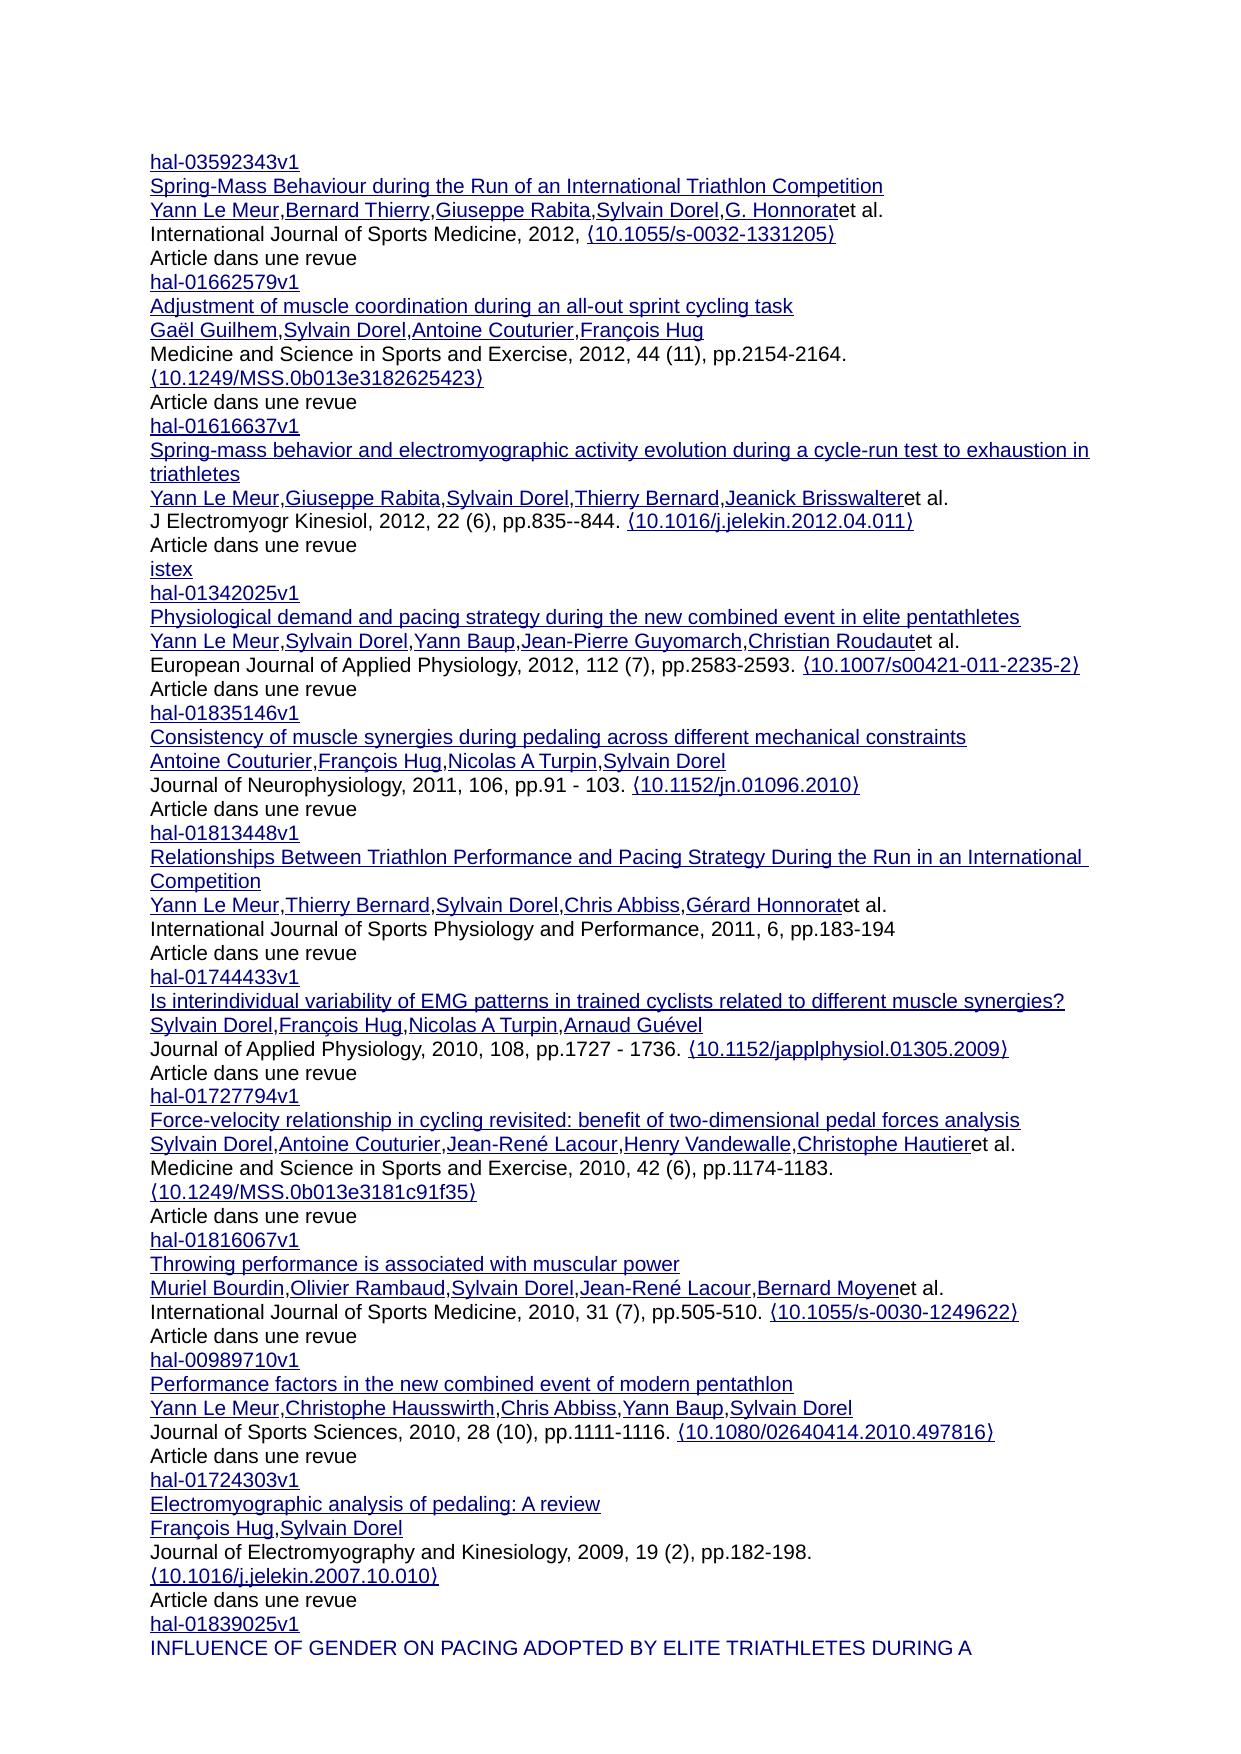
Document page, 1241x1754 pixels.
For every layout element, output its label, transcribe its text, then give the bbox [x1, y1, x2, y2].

table_cell hal-03592343v1 [150, 150, 1090, 174]
table_cell Spring-mass behavior and electromyographic activity evolution during a cycle-run test to exhaustion in [150, 438, 1090, 458]
table_cell Force-velocity relationship in cycling revisited: benefit of two-dimensional pedal forces analysis Sylvain Dorel,Antoine Couturier,Jean-René Lacour,Henry Vandewalle,Christophe Hautieret al. Medicine and Science in Sports and Exercise, 2010, 42 (6), pp.1174-1183. ⟨10.1249/MSS.0b013e3181c91f35⟩ Article dans une revue hal-01816067v1 [150, 1108, 1090, 1252]
table_cell Is interindividual variability of EMG patterns in trained cyclists related to different muscle synergies? Sylvain Dorel,François Hug,Nicolas A Turpin,Arnaud Guével Journal of Applied Physiology, 2010, 108, pp.1727 - 1736. ⟨10.1152/japplphysiol.01305.2009⟩ Article dans une revue hal-01727794v1 [150, 989, 1090, 1108]
table_cell Electromyographic analysis of pedaling: A review François Hug,Sylvain Dorel Journal of Electromyography and Kinesiology, 2009, 19 (2), pp.182-198. ⟨10.1016/j.jelekin.2007.10.010⟩ Article dans une revue hal-01839025v1 [150, 1492, 1090, 1635]
table_cell Consistency of muscle synergies during pedaling across different mechanical constraints Antoine Couturier,François Hug,Nicolas A Turpin,Sylvain Dorel Journal of Neurophysiology, 2011, 106, pp.91 - 103. ⟨10.1152/jn.01096.2010⟩ Article dans une revue hal-01813448v1 [150, 725, 1090, 845]
table_cell triathletes Yann Le Meur,Giuseppe Rabita,Sylvain Dorel,Thierry Bernard,Jeanick Brisswalteret al. J Electromyogr Kinesiol, 2012, 22 (6), pp.835--844. ⟨10.1016/j.jelekin.2012.04.011⟩ Article dans une revue istex hal-01342025v1 [150, 459, 1090, 605]
table_cell Throwing performance is associated with muscular power Muriel Bourdin,Olivier Rambaud,Sylvain Dorel,Jean-René Lacour,Bernard Moyenet al. International Journal of Sports Medicine, 2010, 31 (7), pp.505-510. ⟨10.1055/s-0030-1249622⟩ Article dans une revue hal-00989710v1 [150, 1252, 1090, 1372]
table_cell Relationships Between Triathlon Performance and Pacing Strategy During the Run in an International Competition Yann Le Meur,Thierry Bernard,Sylvain Dorel,Chris Abbiss,Gérard Honnoratet al. International Journal of Sports Physiology and Performance, 2011, 6, pp.183-194 Article dans une revue hal-01744433v1 [150, 845, 1090, 988]
table_cell Physiological demand and pacing strategy during the new combined event in elite pentathletes Yann Le Meur,Sylvain Dorel,Yann Baup,Jean-Pierre Guyomarch,Christian Roudautet al. European Journal of Applied Physiology, 2012, 112 (7), pp.2583-2593. ⟨10.1007/s00421-011-2235-2⟩ Article dans une revue hal-01835146v1 [150, 605, 1090, 725]
table_cell Performance factors in the new combined event of modern pentathlon Yann Le Meur,Christophe Hausswirth,Chris Abbiss,Yann Baup,Sylvain Dorel Journal of Sports Sciences, 2010, 28 (10), pp.1111-1116. ⟨10.1080/02640414.2010.497816⟩ Article dans une revue hal-01724303v1 [150, 1372, 1090, 1492]
table_cell Adjustment of muscle coordination during an all-out sprint cycling task Gaël Guilhem,Sylvain Dorel,Antoine Couturier,François Hug Medicine and Science in Sports and Exercise, 2012, 44 (11), pp.2154-2164. ⟨10.1249/MSS.0b013e3182625423⟩ Article dans une revue hal-01616637v1 [150, 294, 1090, 437]
table_cell INFLUENCE OF GENDER ON PACING ADOPTED BY ELITE TRIATHLETES DURING A [150, 1635, 1090, 1655]
table_cell Spring-Mass Behaviour during the Run of an International Triathlon Competition Yann Le Meur,Bernard Thierry,Giuseppe Rabita,Sylvain Dorel,G. Honnoratet al. International Journal of Sports Medicine, 2012, ⟨10.1055/s-0032-1331205⟩ Article dans une revue hal-01662579v1 [150, 174, 1090, 294]
